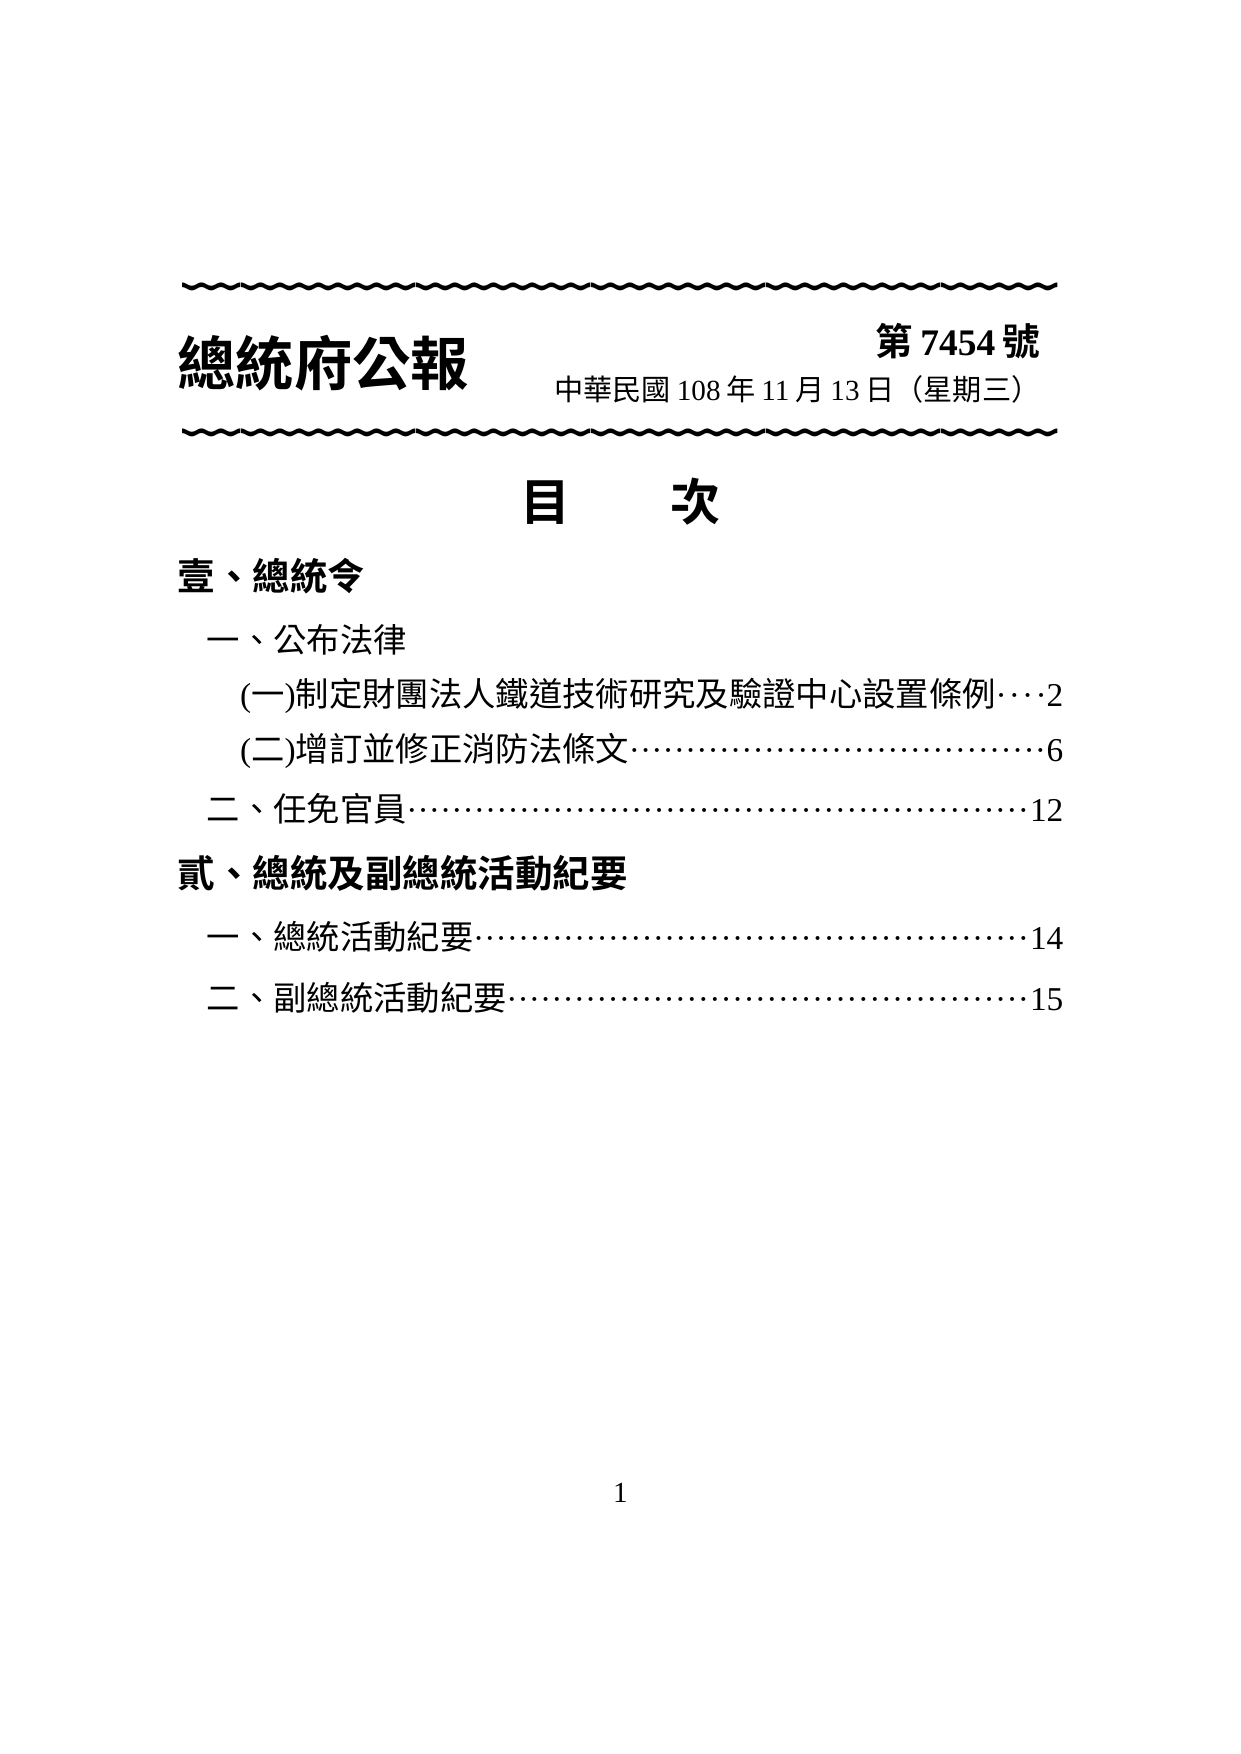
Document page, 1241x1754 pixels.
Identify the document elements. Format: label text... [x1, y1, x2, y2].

text ﹏﹏﹏﹏﹏﹏﹏﹏﹏﹏﹏﹏﹏﹏﹏ [177, 266, 1063, 291]
text 壹、總統令 [177, 547, 1063, 601]
text 貳、總統及副總統活動紀要 [177, 844, 1063, 898]
text 目 次 [177, 462, 1063, 534]
table_header 第7454號 中華民國108年11月13日（星期三） [505, 291, 1051, 412]
text 二、副總統活動紀要 15 [206, 971, 1063, 1020]
text 一、公布法律 [206, 613, 1063, 662]
table_header 總統府公報 [166, 291, 505, 412]
text ﹏﹏﹏﹏﹏﹏﹏﹏﹏﹏﹏﹏﹏﹏﹏ [177, 412, 1063, 437]
text (一)制定財團法人鐵道技術研究及驗證中心設置條例 2 [240, 668, 1034, 716]
text 二、任免官員 12 [206, 783, 1063, 831]
text (二)增訂並修正消防法條文 6 [240, 722, 1034, 771]
text 一、總統活動紀要 14 [206, 911, 1063, 959]
